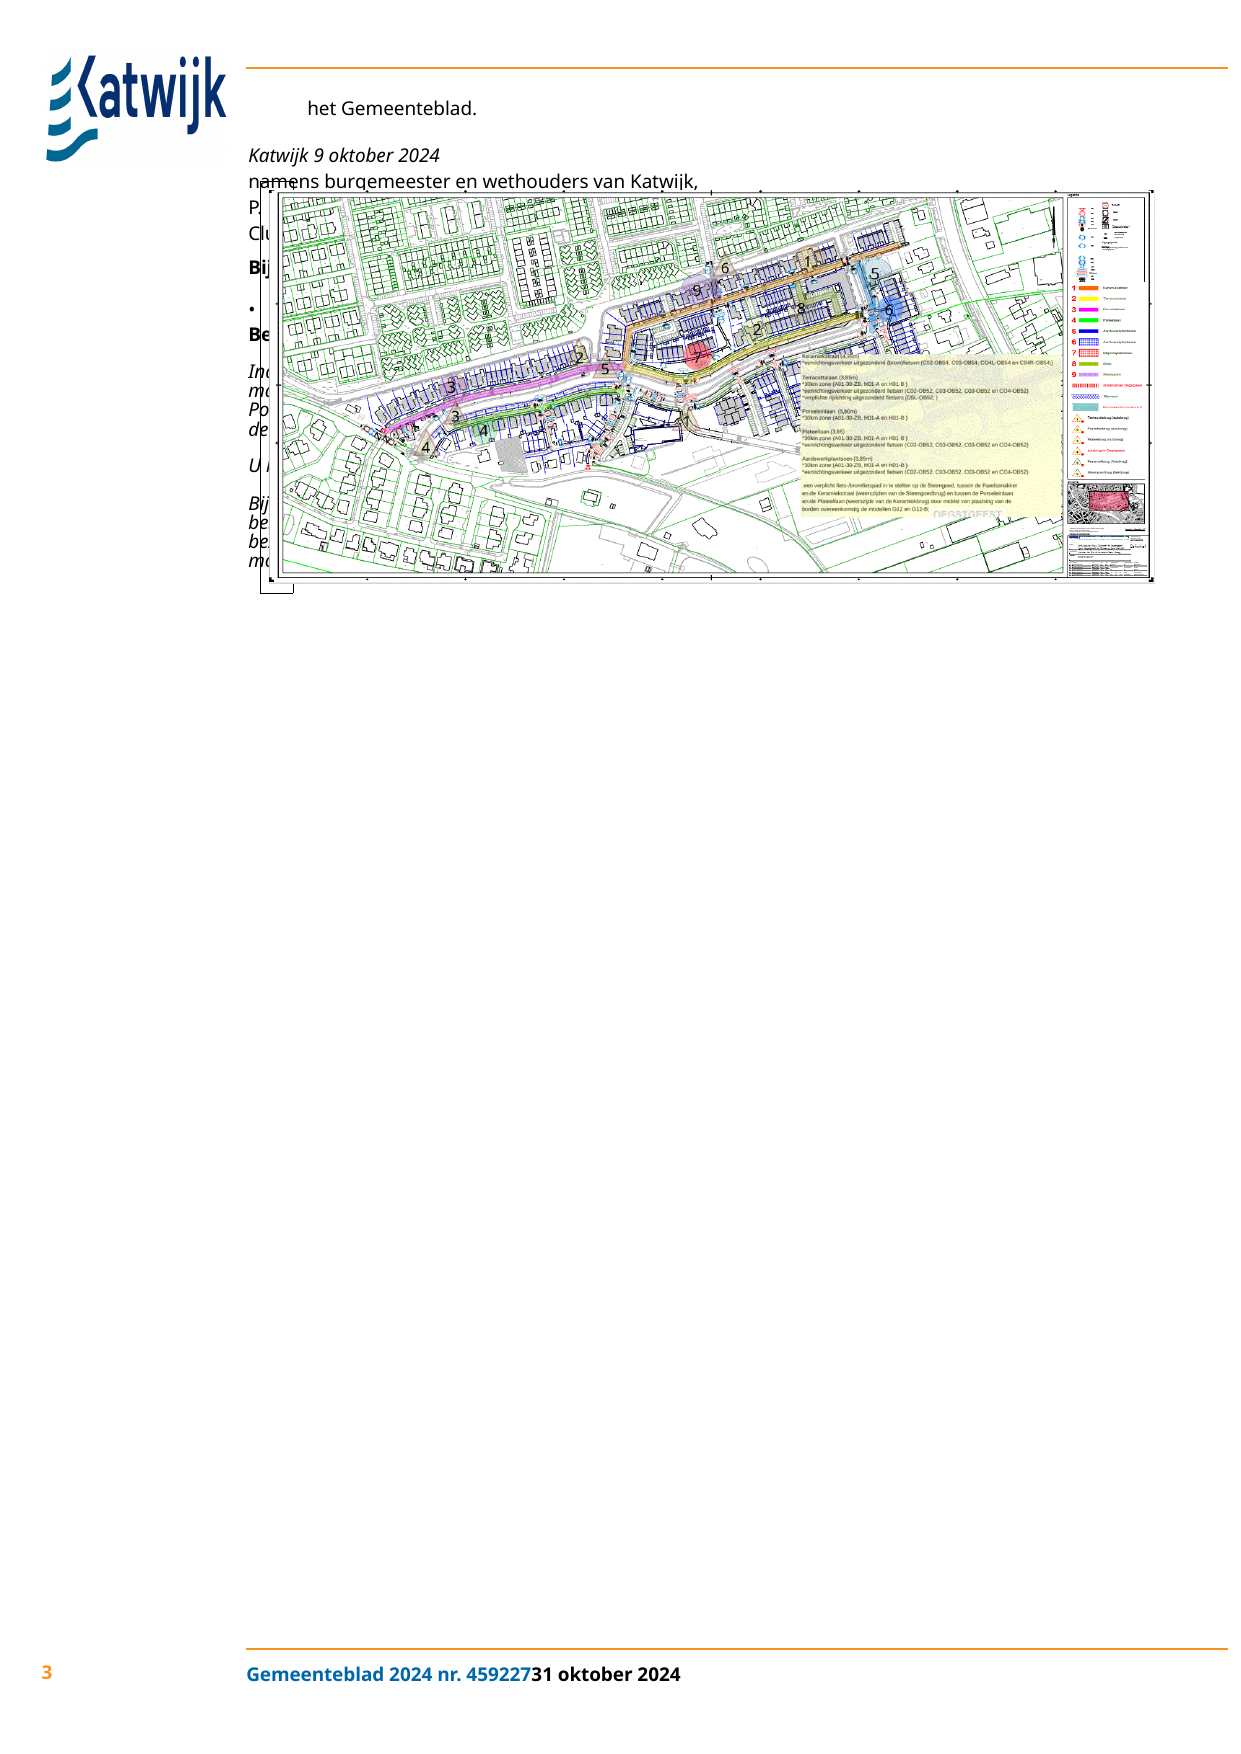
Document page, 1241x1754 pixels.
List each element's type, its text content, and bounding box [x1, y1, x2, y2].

text P. Koetsier [248, 194, 260, 220]
text namens burgemeester en wethouders van Katwijk, [248, 168, 1152, 194]
text Katwijk 9 oktober 2024 [248, 143, 1152, 168]
picture [268, 190, 1155, 584]
text Bijlagen [248, 259, 260, 278]
list het Gemeenteblad. [248, 95, 1152, 121]
text Bezwaar [248, 326, 260, 345]
picture [41, 47, 231, 172]
